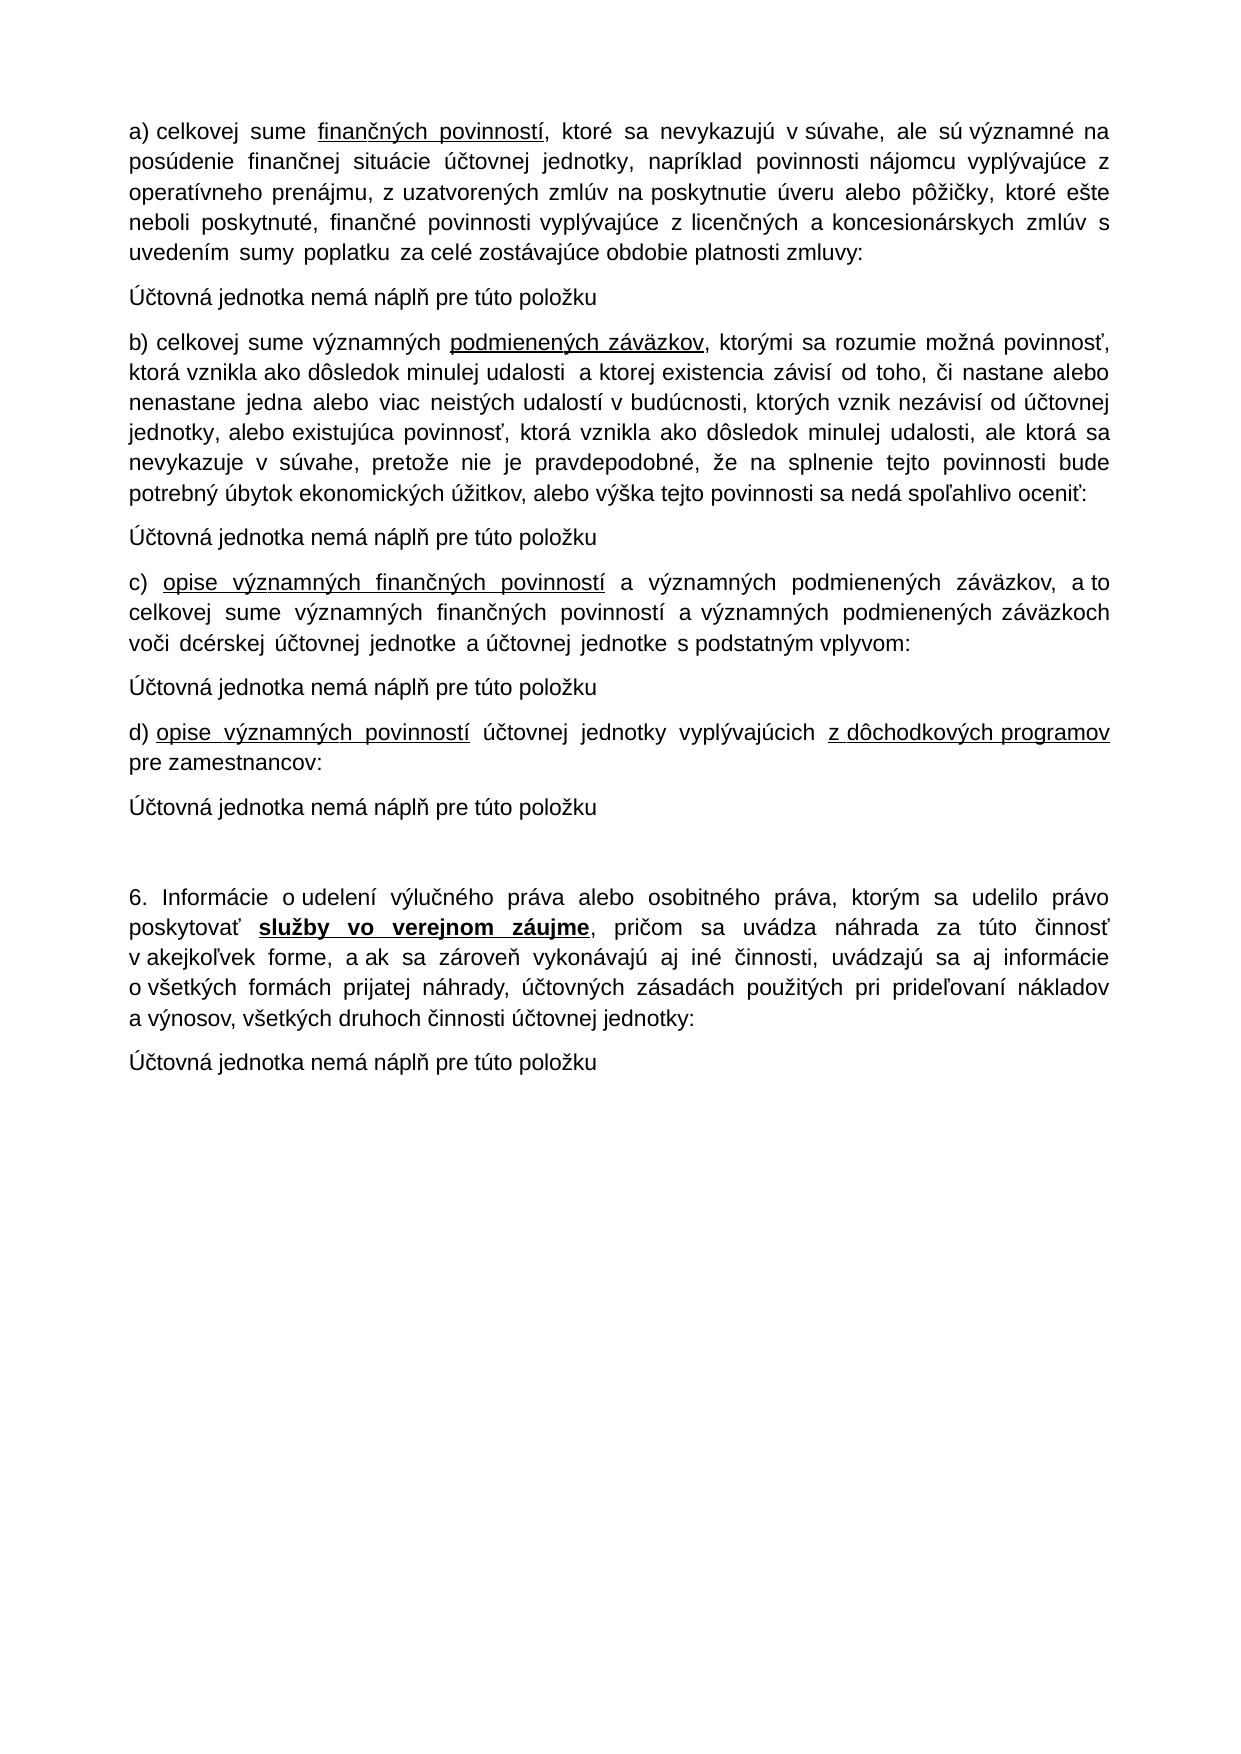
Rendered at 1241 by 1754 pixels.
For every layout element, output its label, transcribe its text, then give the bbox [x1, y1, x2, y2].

text b) celkovej sume významných podmienených záväzkov, ktorými sa rozumie možná povinnosť, ktorá vznikla ako dôsledok minulej udalosti a ktorej existencia závisí od toho, či nastane alebo nenastane jedna alebo viac neistých udalostí v budúcnosti, ktorých vznik nezávisí od účtovnej jednotky, alebo existujúca povinnosť, ktorá vznikla ako dôsledok minulej udalosti, ale ktorá sa nevykazuje v súvahe, pretože nie je pravdepodobné, že na splnenie tejto povinnosti bude potrebný úbytok ekonomických úžitkov, alebo výška tejto povinnosti sa nedá spoľahlivo oceniť: [129, 328, 1110, 506]
text Účtovná jednotka nemá náplň pre túto položku [129, 524, 1110, 551]
text 6. Informácie o udelení výlučného práva alebo osobitného práva, ktorým sa udelilo právo poskytovať služby vo verejnom záujme, pričom sa uvádza náhrada za túto činnosť v akejkoľvek forme, a ak sa zároveň vykonávajú aj iné činnosti, uvádzajú sa aj informácie o všetkých formách prijatej náhrady, účtovných zásadách použitých pri prideľovaní nákladov a výnosov, všetkých druhoch činnosti účtovnej jednotky: [129, 884, 1110, 1031]
text d) opise významných povinností účtovnej jednotky vyplývajúcich z dôchodkových programov pre zamestnancov: [129, 719, 1110, 776]
text Účtovná jednotka nemá náplň pre túto položku [129, 1049, 1110, 1076]
text a) celkovej sume finančných povinností, ktoré sa nevykazujú v súvahe, ale sú významné na posúdenie finančnej situácie účtovnej jednotky, napríklad povinnosti nájomcu vyplývajúce z operatívneho prenájmu, z uzatvorených zmlúv na poskytnutie úveru alebo pôžičky, ktoré ešte neboli poskytnuté, finančné povinnosti vyplývajúce z licenčných a koncesionárskych zmlúv s uvedením sumy poplatku za celé zostávajúce obdobie platnosti zmluvy: [129, 118, 1110, 265]
text c) opise významných finančných povinností a významných podmienených záväzkov, a to celkovej sume významných finančných povinností a významných podmienených záväzkoch voči dcérskej účtovnej jednotke a účtovnej jednotke s podstatným vplyvom: [129, 569, 1110, 656]
text Účtovná jednotka nemá náplň pre túto položku [129, 674, 1110, 701]
text Účtovná jednotka nemá náplň pre túto položku [129, 794, 1110, 821]
text Účtovná jednotka nemá náplň pre túto položku [129, 284, 1110, 310]
